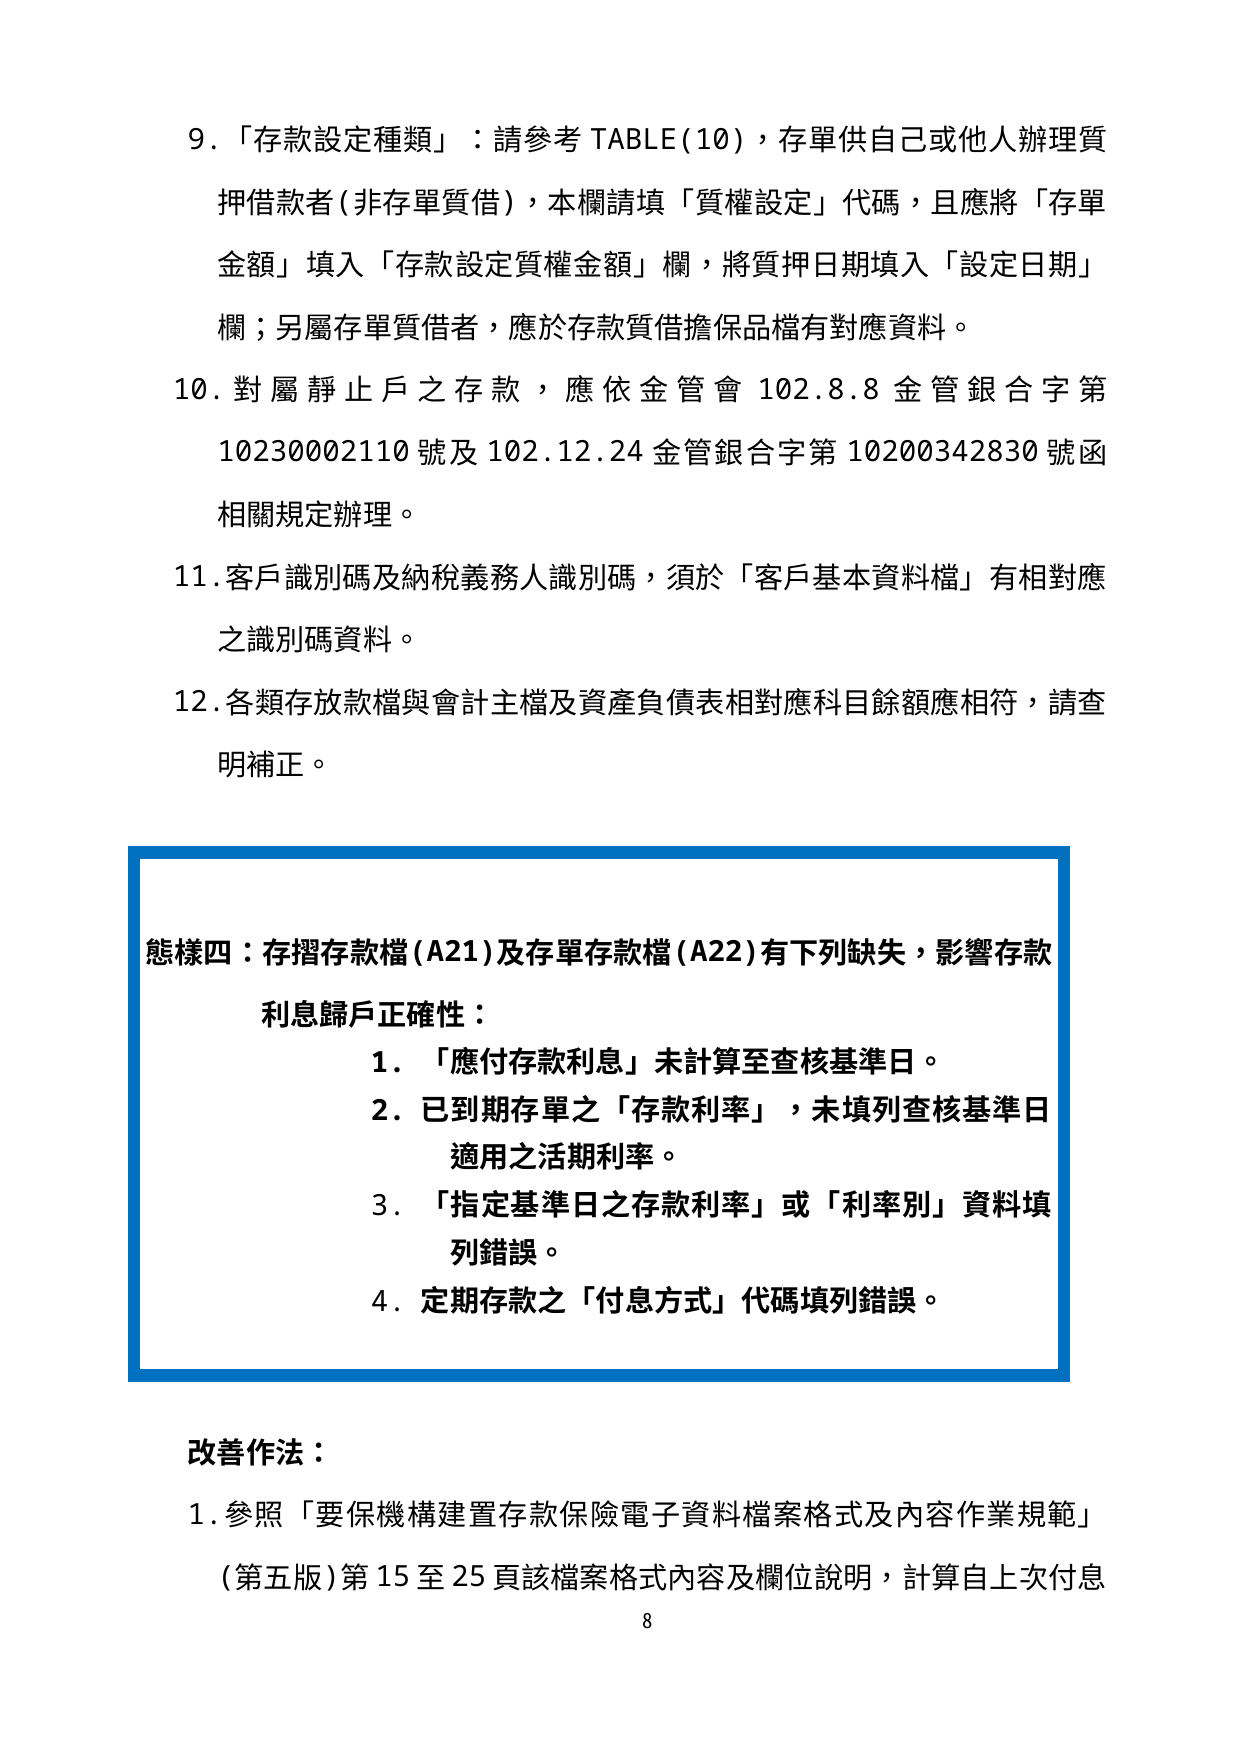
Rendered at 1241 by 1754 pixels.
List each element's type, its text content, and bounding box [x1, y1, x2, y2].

text 11.客戶識別碼及納稅義務人識別碼，須於「客戶基本資料檔」有相對應之識別碼資料。 [173, 534, 1107, 659]
text 12.各類存放款檔與會計主檔及資產負債表相對應科目餘額應相符，請查明補正。 [173, 659, 1107, 784]
text 1.參照「要保機構建置存款保險電子資料檔案格式及內容作業規範」(第五版)第15至25頁該檔案格式內容及欄位說明，計算自上次付息 [187, 1471, 1107, 1596]
text 改善作法： [187, 1409, 1107, 1471]
text 9.「存款設定種類」：請參考TABLE(10)，存單供自己或他人辦理質押借款者(非存單質借)，本欄請填「質權設定」代碼，且應將「存單金額」填入「存款設定質權金額」欄，將質押日期填入「設定日期」欄；另屬存單質借者，應於存款質借擔保品檔有對應資料。 [187, 96, 1107, 346]
table_header 態樣四：存摺存款檔(A21)及存單存款檔(A22)有下列缺失，影響存款利息歸戶正確性： 「應付存款利息」未計算至查核基準日。 已到期存單之「存款利率」，未填列查核基準日適用之活期利率。 「指定基準日之存款利率」或「利率別」資料填列錯誤。 定期存款之「付息方式」代碼填列錯誤。 [140, 859, 1058, 1369]
text 10.對屬靜止戶之存款，應依金管會102.8.8金管銀合字第10230002110號及102.12.24金管銀合字第10200342830號函相關規定辦理。 [173, 346, 1107, 534]
